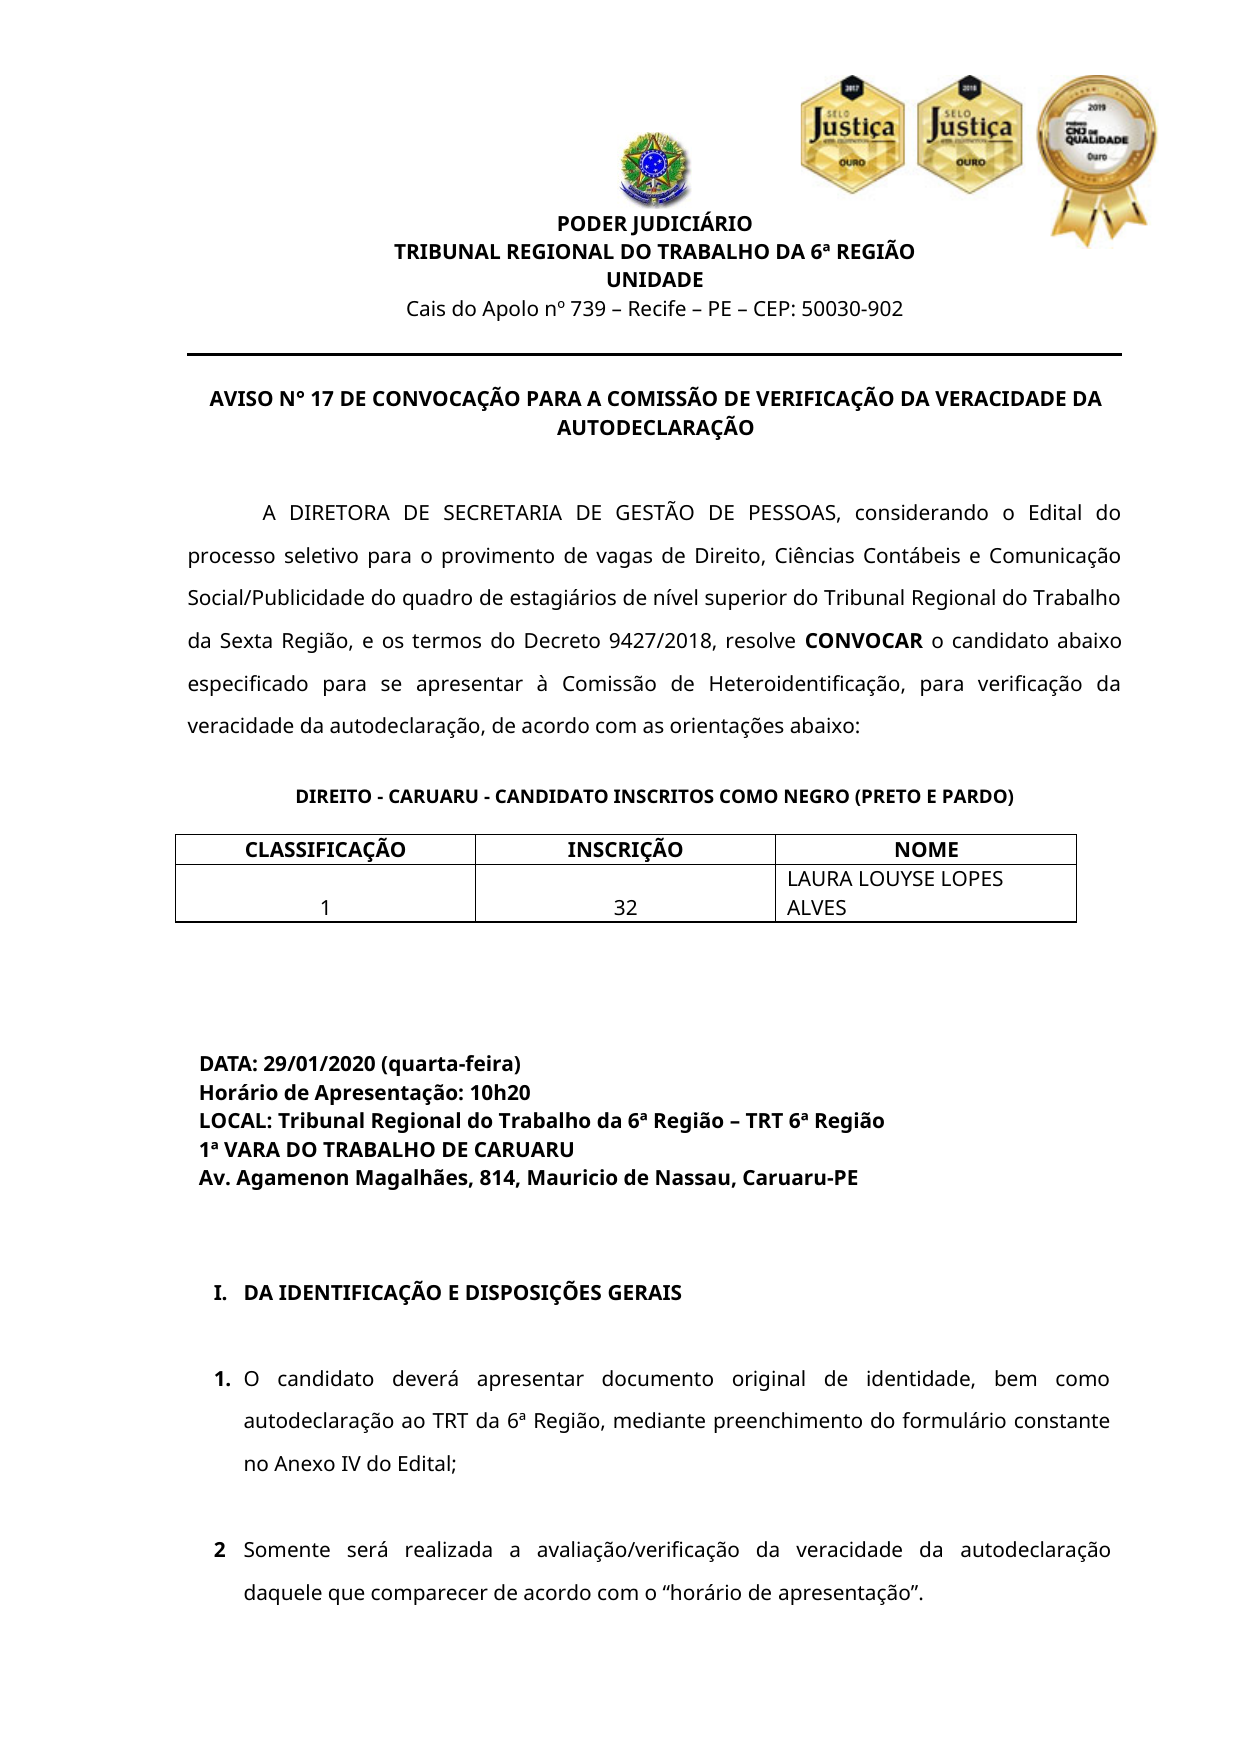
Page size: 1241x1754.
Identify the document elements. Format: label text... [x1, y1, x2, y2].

picture [617, 132, 692, 209]
subtitle DATA: 29/01/2020 (quarta-feira) [199, 1049, 1122, 1077]
text 1ª VARA DO TRABALHO DE CARUARU [199, 1135, 1122, 1163]
text DIREITO - CARUARU - CANDIDATO INSCRITOS COMO NEGRO (PRETO E PARDO) [187, 783, 1122, 808]
list Somente será realizada a avaliação/verificação da veracidade da autodeclaração daquele que comparecer de acordo com o “horário de apresentação”. [213, 1535, 1111, 1606]
table_cell 32 [476, 865, 775, 921]
table_header INSCRIÇÃO [476, 835, 775, 863]
text A DIRETORA DE SECRETARIA DE GESTÃO DE PESSOAS, considerando o Edital do processo seletivo para o provimento de vagas de Direito, Ciências Contábeis e Comunicação Social/Publicidade do quadro de estagiários de nível superior do Tribunal Regional do Trabalho da Sexta Região, e os termos do Decreto 9427/2018, resolve CONVOCAR o candidato abaixo especificado para se apresentar à Comissão de Heteroidentificação, para verificação da veracidade da autodeclaração, de acordo com as orientações abaixo: [187, 498, 1122, 740]
text AVISO N° 17 DE CONVOCAÇÃO PARA A COMISSÃO DE VERIFICAÇÃO DA VERACIDADE DA AUTODECLARAÇÃO [187, 384, 1124, 441]
list DA IDENTIFICAÇÃO E DISPOSIÇÕES GERAIS [213, 1278, 1122, 1306]
table_header CLASSIFICAÇÃO [176, 835, 475, 863]
text LOCAL: Tribunal Regional do Trabalho da 6ª Região – TRT 6ª Região [199, 1106, 1122, 1135]
table_header NOME [776, 835, 1076, 863]
table_cell 1 [176, 865, 475, 921]
text Horário de Apresentação: 10h20 [199, 1078, 621, 1106]
picture [800, 75, 1159, 249]
list O candidato deverá apresentar documento original de identidade, bem como autodeclaração ao TRT da 6ª Região, mediante preenchimento do formulário constante no Anexo IV do Edital; [213, 1364, 1111, 1477]
text Av. Agamenon Magalhães, 814, Mauricio de Nassau, Caruaru-PE [199, 1163, 1122, 1192]
table_cell LAURA LOUYSE LOPES ALVES [776, 865, 1076, 921]
